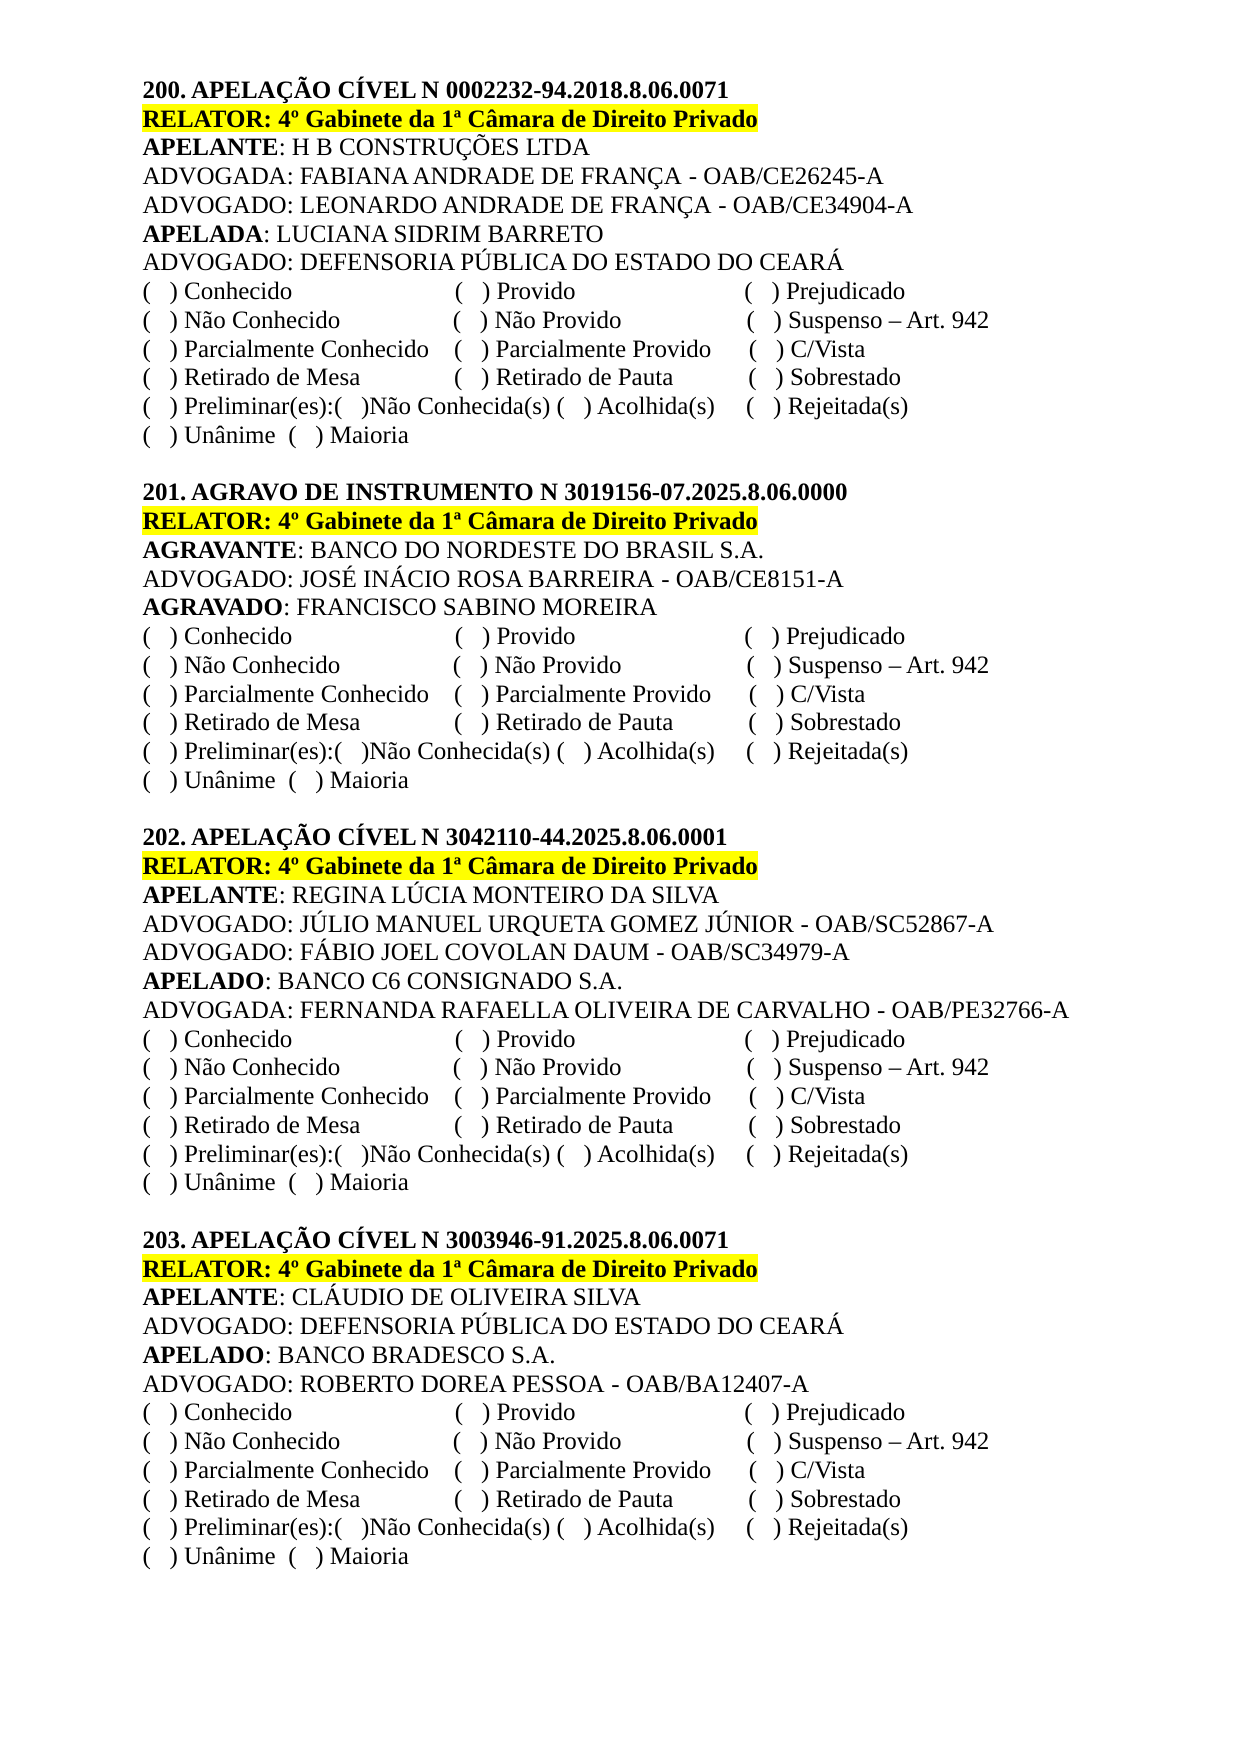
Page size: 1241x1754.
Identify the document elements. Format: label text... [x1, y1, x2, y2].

text ADVOGADO: DEFENSORIA PÚBLICA DO ESTADO DO CEARÁ APELADO: BANCO BRADESCO S.A. ADVOGADO: ROBERTO DOREA PESSOA - OAB/BA12407-A ( ) Conhecido ( ) Provido ( ) Prejudicado [142, 1311, 1141, 1426]
text ( ) Retirado de Mesa ( ) Retirado de Pauta ( ) Sobrestado [142, 1110, 1158, 1139]
text ( ) Não Conhecido ( ) Não Provido ( ) Suspenso – Art. 942 [142, 650, 1158, 679]
text ( ) Parcialmente Conhecido ( ) Parcialmente Provido ( ) C/Vista [142, 334, 1158, 362]
text ( ) Retirado de Mesa ( ) Retirado de Pauta ( ) Sobrestado [142, 707, 1158, 736]
text ( ) Não Conhecido ( ) Não Provido ( ) Suspenso – Art. 942 [142, 1426, 1158, 1455]
text ( ) Não Conhecido ( ) Não Provido ( ) Suspenso – Art. 942 [142, 1052, 1158, 1081]
text ( ) Unânime ( ) Maioria 201. AGRAVO DE INSTRUMENTO N 3019156-07.2025.8.06.0000 RELATOR: 4º Gabinete da 1ª Câmara de Direito Privado AGRAVANTE: BANCO DO NORDESTE DO BRASIL S.A. ADVOGADO: JOSÉ INÁCIO ROSA BARREIRA - OAB/CE8151-A AGRAVADO: FRANCISCO SABINO MOREIRA [142, 420, 1141, 621]
text 200. APELAÇÃO CÍVEL N 0002232-94.2018.8.06.0071 RELATOR: 4º Gabinete da 1ª Câmara de Direito Privado APELANTE: H B CONSTRUÇÕES LTDA ADVOGADA: FABIANA ANDRADE DE FRANÇA - OAB/CE26245-A ADVOGADO: LEONARDO ANDRADE DE FRANÇA - OAB/CE34904-A APELADA: LUCIANA SIDRIM BARRETO [142, 75, 1141, 247]
text ( ) Retirado de Mesa ( ) Retirado de Pauta ( ) Sobrestado [142, 1484, 1158, 1512]
text ( ) Parcialmente Conhecido ( ) Parcialmente Provido ( ) C/Vista [142, 1081, 1158, 1110]
text ( ) Unânime ( ) Maioria 203. APELAÇÃO CÍVEL N 3003946-91.2025.8.06.0071 RELATOR: 4º Gabinete da 1ª Câmara de Direito Privado APELANTE: CLÁUDIO DE OLIVEIRA SILVA [142, 1167, 1141, 1311]
text ( ) Preliminar(es):( )Não Conhecida(s) ( ) Acolhida(s) ( ) Rejeitada(s) [142, 391, 1158, 420]
text ( ) Unânime ( ) Maioria 202. APELAÇÃO CÍVEL N 3042110-44.2025.8.06.0001 RELATOR: 4º Gabinete da 1ª Câmara de Direito Privado APELANTE: REGINA LÚCIA MONTEIRO DA SILVA ADVOGADO: JÚLIO MANUEL URQUETA GOMEZ JÚNIOR - OAB/SC52867-A ADVOGADO: FÁBIO JOEL COVOLAN DAUM - OAB/SC34979-A APELADO: BANCO C6 CONSIGNADO S.A. ADVOGADA: FERNANDA RAFAELLA OLIVEIRA DE CARVALHO - OAB/PE32766-A ( ) Conhecido ( ) Provido ( ) Prejudicado [142, 765, 1141, 1052]
text ( ) Parcialmente Conhecido ( ) Parcialmente Provido ( ) C/Vista [142, 1455, 1158, 1484]
text ( ) Retirado de Mesa ( ) Retirado de Pauta ( ) Sobrestado [142, 362, 1158, 391]
text ( ) Conhecido ( ) Provido ( ) Prejudicado [142, 621, 1141, 650]
text ( ) Preliminar(es):( )Não Conhecida(s) ( ) Acolhida(s) ( ) Rejeitada(s) [142, 736, 1158, 765]
text ( ) Não Conhecido ( ) Não Provido ( ) Suspenso – Art. 942 [142, 305, 1158, 334]
text ( ) Parcialmente Conhecido ( ) Parcialmente Provido ( ) C/Vista [142, 679, 1158, 707]
text ( ) Preliminar(es):( )Não Conhecida(s) ( ) Acolhida(s) ( ) Rejeitada(s) [142, 1512, 1158, 1541]
text ADVOGADO: DEFENSORIA PÚBLICA DO ESTADO DO CEARÁ ( ) Conhecido ( ) Provido ( ) Prejudicado [142, 247, 1141, 305]
text ( ) Unânime ( ) Maioria [142, 1541, 1141, 1627]
text ( ) Preliminar(es):( )Não Conhecida(s) ( ) Acolhida(s) ( ) Rejeitada(s) [142, 1139, 1158, 1167]
